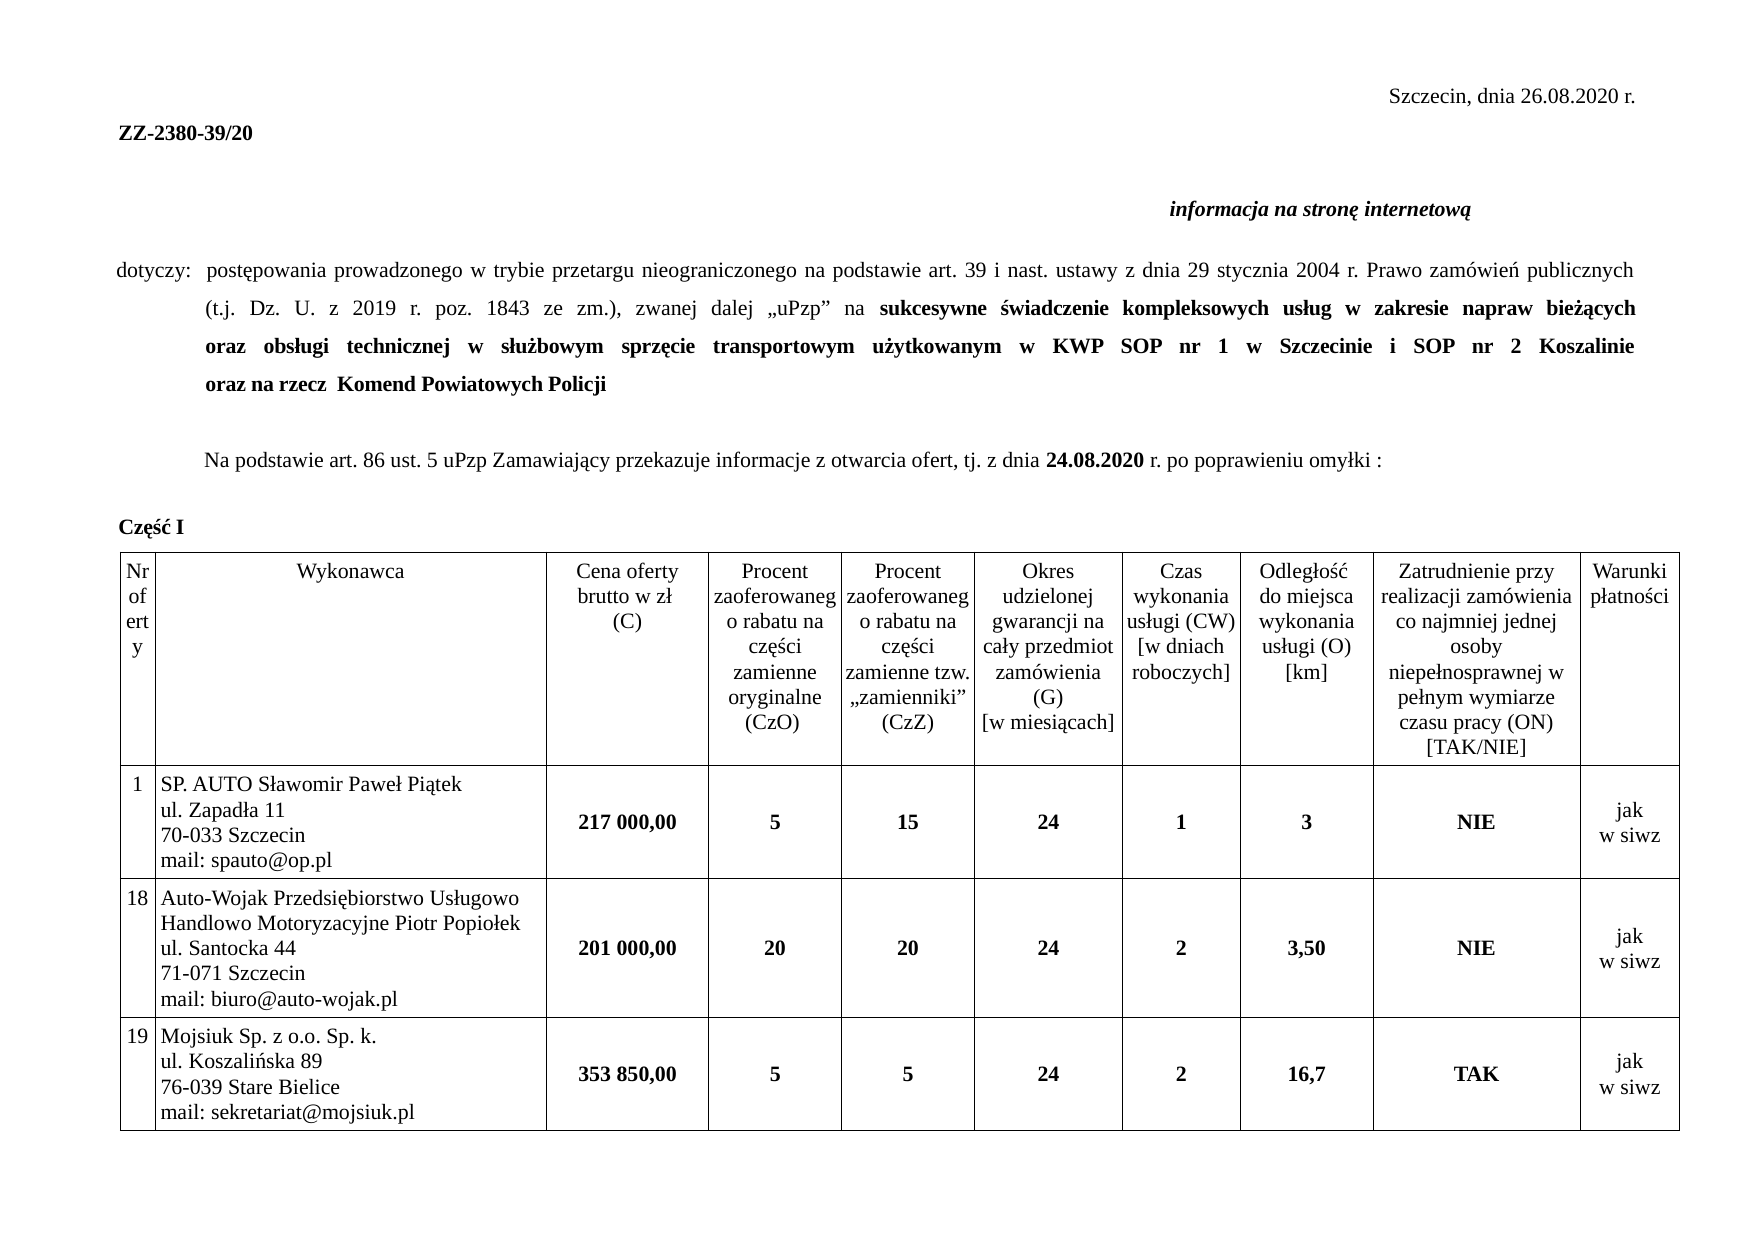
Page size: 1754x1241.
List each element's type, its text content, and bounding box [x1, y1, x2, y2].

table_cell Mojsiuk Sp. z o.o. Sp. k. ul. Koszalińska 89 76-039 Stare Bielice mail: sekretariat@mojsiuk.pl [156, 1018, 546, 1130]
table_cell 15 [842, 766, 974, 878]
table_cell 2 [1123, 1018, 1240, 1130]
text Na podstawie art. 86 ust. 5 uPzp Zamawiający przekazuje informacje z otwarcia ofert, tj. z dnia 24.08.2020 r. po poprawieniu omyłki : [118, 447, 1636, 472]
table_header Cena oferty brutto w zł (C) [547, 553, 708, 765]
table_cell 18 [121, 879, 155, 1017]
table_cell 24 [975, 1018, 1122, 1130]
table_cell 5 [842, 1018, 974, 1130]
text dotyczy: postępowania prowadzonego w trybie przetargu nieograniczonego na podstawie art. 39 i nast. ustawy z dnia 29 stycznia 2004 r. Prawo zamówień publicznych (t.j. Dz. U. z 2019 r. poz. 1843 ze zm.), zwanej dalej „uPzp” na sukcesywne świadczenie kompleksowych usług w zakresie napraw bieżących oraz obsługi technicznej w służbowym sprzęcie transportowym użytkowanym w KWP SOP nr 1 w Szczecinie i SOP nr 2 Koszalinie oraz na rzecz Komend Powiatowych Policji [116, 257, 1636, 396]
table_cell SP. AUTO Sławomir Paweł Piątek ul. Zapadła 11 70-033 Szczecin mail: spauto@op.pl [156, 766, 546, 878]
table_cell 24 [975, 879, 1122, 1017]
table_cell 1 [121, 766, 155, 878]
table_cell NIE [1374, 879, 1580, 1017]
text Szczecin, dnia 26.08.2020 r. [118, 83, 1636, 108]
table_cell Auto-Wojak Przedsiębiorstwo Usługowo Handlowo Motoryzacyjne Piotr Popiołek ul. Santocka 44 71-071 Szczecin mail: biuro@auto-wojak.pl [156, 879, 546, 1017]
table_header Zatrudnienie przy realizacji zamówienia co najmniej jednej osoby niepełnosprawnej w pełnym wymiarze czasu pracy (ON) [TAK/NIE] [1374, 553, 1580, 765]
table_cell 19 [121, 1018, 155, 1130]
table_cell 24 [975, 766, 1122, 878]
table_header Warunki płatności [1581, 553, 1679, 765]
table_cell TAK [1374, 1018, 1580, 1130]
table_cell jak w siwz [1581, 766, 1679, 878]
table_cell 5 [709, 1018, 841, 1130]
table_cell 3,50 [1241, 879, 1373, 1017]
table_cell jak w siwz [1581, 879, 1679, 1017]
table_header Czas wykonania usługi (CW) [w dniach roboczych] [1123, 553, 1240, 765]
table_cell 20 [842, 879, 974, 1017]
table_cell 5 [709, 766, 841, 878]
table_header Procent zaoferowanego rabatu na części zamienne tzw. „zamienniki” (CzZ) [842, 553, 974, 765]
table_cell jak w siwz [1581, 1018, 1679, 1130]
text Część I [118, 514, 1636, 539]
text ZZ-2380-39/20 [118, 120, 1636, 146]
text informacja na stronę internetową [118, 196, 1636, 221]
table_cell 2 [1123, 879, 1240, 1017]
table_cell 16,7 [1241, 1018, 1373, 1130]
table_cell NIE [1374, 766, 1580, 878]
table_header Okres udzielonej gwarancji na cały przedmiot zamówienia (G) [w miesiącach] [975, 553, 1122, 765]
table_header Nr oferty [121, 553, 155, 765]
table_header Wykonawca [156, 553, 546, 765]
table_cell 1 [1123, 766, 1240, 878]
table_cell 3 [1241, 766, 1373, 878]
table_header Procent zaoferowanego rabatu na części zamienne oryginalne (CzO) [709, 553, 841, 765]
table_cell 20 [709, 879, 841, 1017]
table_cell 353 850,00 [547, 1018, 708, 1130]
table_cell 201 000,00 [547, 879, 708, 1017]
table_header Odległość do miejsca wykonania usługi (O) [km] [1241, 553, 1373, 765]
table_cell 217 000,00 [547, 766, 708, 878]
